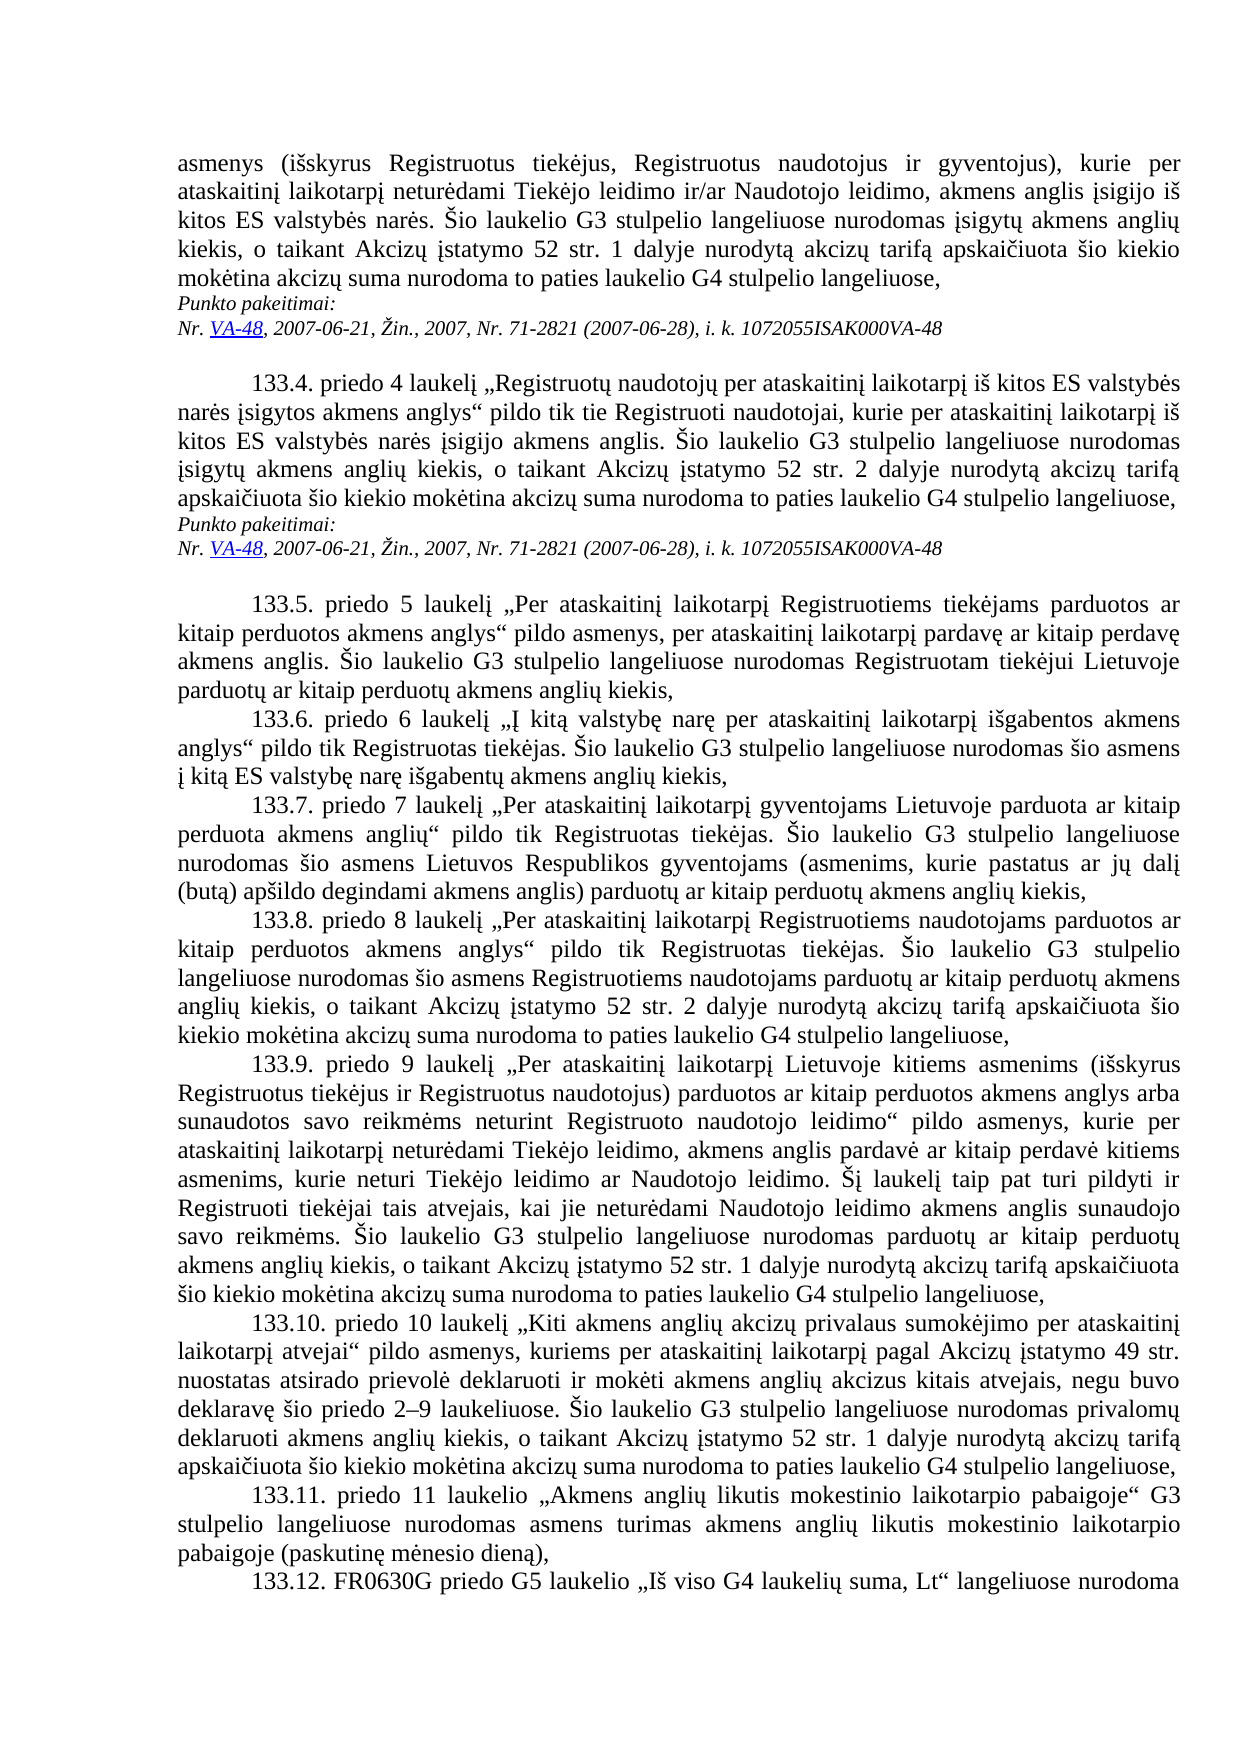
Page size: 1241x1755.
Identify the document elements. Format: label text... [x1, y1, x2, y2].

text 133.9. priedo 9 laukelį „Per ataskaitinį laikotarpį Lietuvoje kitiems asmenims (išskyrus Registruotus tiekėjus ir Registruotus naudotojus) parduotos ar kitaip perduotos akmens anglys arba sunaudotos savo reikmėms neturint Registruoto naudotojo leidimo“ pildo asmenys, kurie per ataskaitinį laikotarpį neturėdami Tiekėjo leidimo, akmens anglis pardavė ar kitaip perdavė kitiems asmenims, kurie neturi Tiekėjo leidimo ar Naudotojo leidimo. Šį laukelį taip pat turi pildyti ir Registruoti tiekėjai tais atvejais, kai jie neturėdami Naudotojo leidimo akmens anglis sunaudojo savo reikmėms. Šio laukelio G3 stulpelio langeliuose nurodomas parduotų ar kitaip perduotų akmens anglių kiekis, o taikant Akcizų įstatymo 52 str. 1 dalyje nurodytą akcizų tarifą apskaičiuota šio kiekio mokėtina akcizų suma nurodoma to paties laukelio G4 stulpelio langeliuose, [177, 1049, 1181, 1308]
text Nr. VA-48, 2007-06-21, Žin., 2007, Nr. 71-2821 (2007-06-28), i. k. 1072055ISAK000VA-48 [177, 315, 1181, 339]
text 133.5. priedo 5 laukelį „Per ataskaitinį laikotarpį Registruotiems tiekėjams parduotos ar kitaip perduotos akmens anglys“ pildo asmenys, per ataskaitinį laikotarpį pardavę ar kitaip perdavę akmens anglis. Šio laukelio G3 stulpelio langeliuose nurodomas Registruotam tiekėjui Lietuvoje parduotų ar kitaip perduotų akmens anglių kiekis, [177, 589, 1181, 704]
text 133.11. priedo 11 laukelio „Akmens anglių likutis mokestinio laikotarpio pabaigoje“ G3 stulpelio langeliuose nurodomas asmens turimas akmens anglių likutis mokestinio laikotarpio pabaigoje (paskutinę mėnesio dieną), [177, 1480, 1181, 1566]
text 133.4. priedo 4 laukelį „Registruotų naudotojų per ataskaitinį laikotarpį iš kitos ES valstybės narės įsigytos akmens anglys“ pildo tik tie Registruoti naudotojai, kurie per ataskaitinį laikotarpį iš kitos ES valstybės narės įsigijo akmens anglis. Šio laukelio G3 stulpelio langeliuose nurodomas įsigytų akmens anglių kiekis, o taikant Akcizų įstatymo 52 str. 2 dalyje nurodytą akcizų tarifą apskaičiuota šio kiekio mokėtina akcizų suma nurodoma to paties laukelio G4 stulpelio langeliuose, [177, 368, 1181, 512]
text asmenys (išskyrus Registruotus tiekėjus, Registruotus naudotojus ir gyventojus), kurie per ataskaitinį laikotarpį neturėdami Tiekėjo leidimo ir/ar Naudotojo leidimo, akmens anglis įsigijo iš kitos ES valstybės narės. Šio laukelio G3 stulpelio langeliuose nurodomas įsigytų akmens anglių kiekis, o taikant Akcizų įstatymo 52 str. 1 dalyje nurodytą akcizų tarifą apskaičiuota šio kiekio mokėtina akcizų suma nurodoma to paties laukelio G4 stulpelio langeliuose, [177, 148, 1181, 291]
text 133.10. priedo 10 laukelį „Kiti akmens anglių akcizų privalaus sumokėjimo per ataskaitinį laikotarpį atvejai“ pildo asmenys, kuriems per ataskaitinį laikotarpį pagal Akcizų įstatymo 49 str. nuostatas atsirado prievolė deklaruoti ir mokėti akmens anglių akcizus kitais atvejais, negu buvo deklaravę šio priedo 2–9 laukeliuose. Šio laukelio G3 stulpelio langeliuose nurodomas privalomų deklaruoti akmens anglių kiekis, o taikant Akcizų įstatymo 52 str. 1 dalyje nurodytą akcizų tarifą apskaičiuota šio kiekio mokėtina akcizų suma nurodoma to paties laukelio G4 stulpelio langeliuose, [177, 1308, 1181, 1480]
text 133.12. FR0630G priedo G5 laukelio „Iš viso G4 laukelių suma, Lt“ langeliuose nurodoma [177, 1566, 1181, 1595]
text 133.6. priedo 6 laukelį „Į kitą valstybę narę per ataskaitinį laikotarpį išgabentos akmens anglys“ pildo tik Registruotas tiekėjas. Šio laukelio G3 stulpelio langeliuose nurodomas šio asmens į kitą ES valstybę narę išgabentų akmens anglių kiekis, [177, 704, 1181, 790]
text Nr. VA-48, 2007-06-21, Žin., 2007, Nr. 71-2821 (2007-06-28), i. k. 1072055ISAK000VA-48 [177, 536, 1181, 560]
text Punkto pakeitimai: [177, 512, 1181, 536]
text 133.8. priedo 8 laukelį „Per ataskaitinį laikotarpį Registruotiems naudotojams parduotos ar kitaip perduotos akmens anglys“ pildo tik Registruotas tiekėjas. Šio laukelio G3 stulpelio langeliuose nurodomas šio asmens Registruotiems naudotojams parduotų ar kitaip perduotų akmens anglių kiekis, o taikant Akcizų įstatymo 52 str. 2 dalyje nurodytą akcizų tarifą apskaičiuota šio kiekio mokėtina akcizų suma nurodoma to paties laukelio G4 stulpelio langeliuose, [177, 905, 1181, 1049]
text 133.7. priedo 7 laukelį „Per ataskaitinį laikotarpį gyventojams Lietuvoje parduota ar kitaip perduota akmens anglių“ pildo tik Registruotas tiekėjas. Šio laukelio G3 stulpelio langeliuose nurodomas šio asmens Lietuvos Respublikos gyventojams (asmenims, kurie pastatus ar jų dalį (butą) apšildo degindami akmens anglis) parduotų ar kitaip perduotų akmens anglių kiekis, [177, 790, 1181, 905]
text Punkto pakeitimai: [177, 291, 1181, 315]
